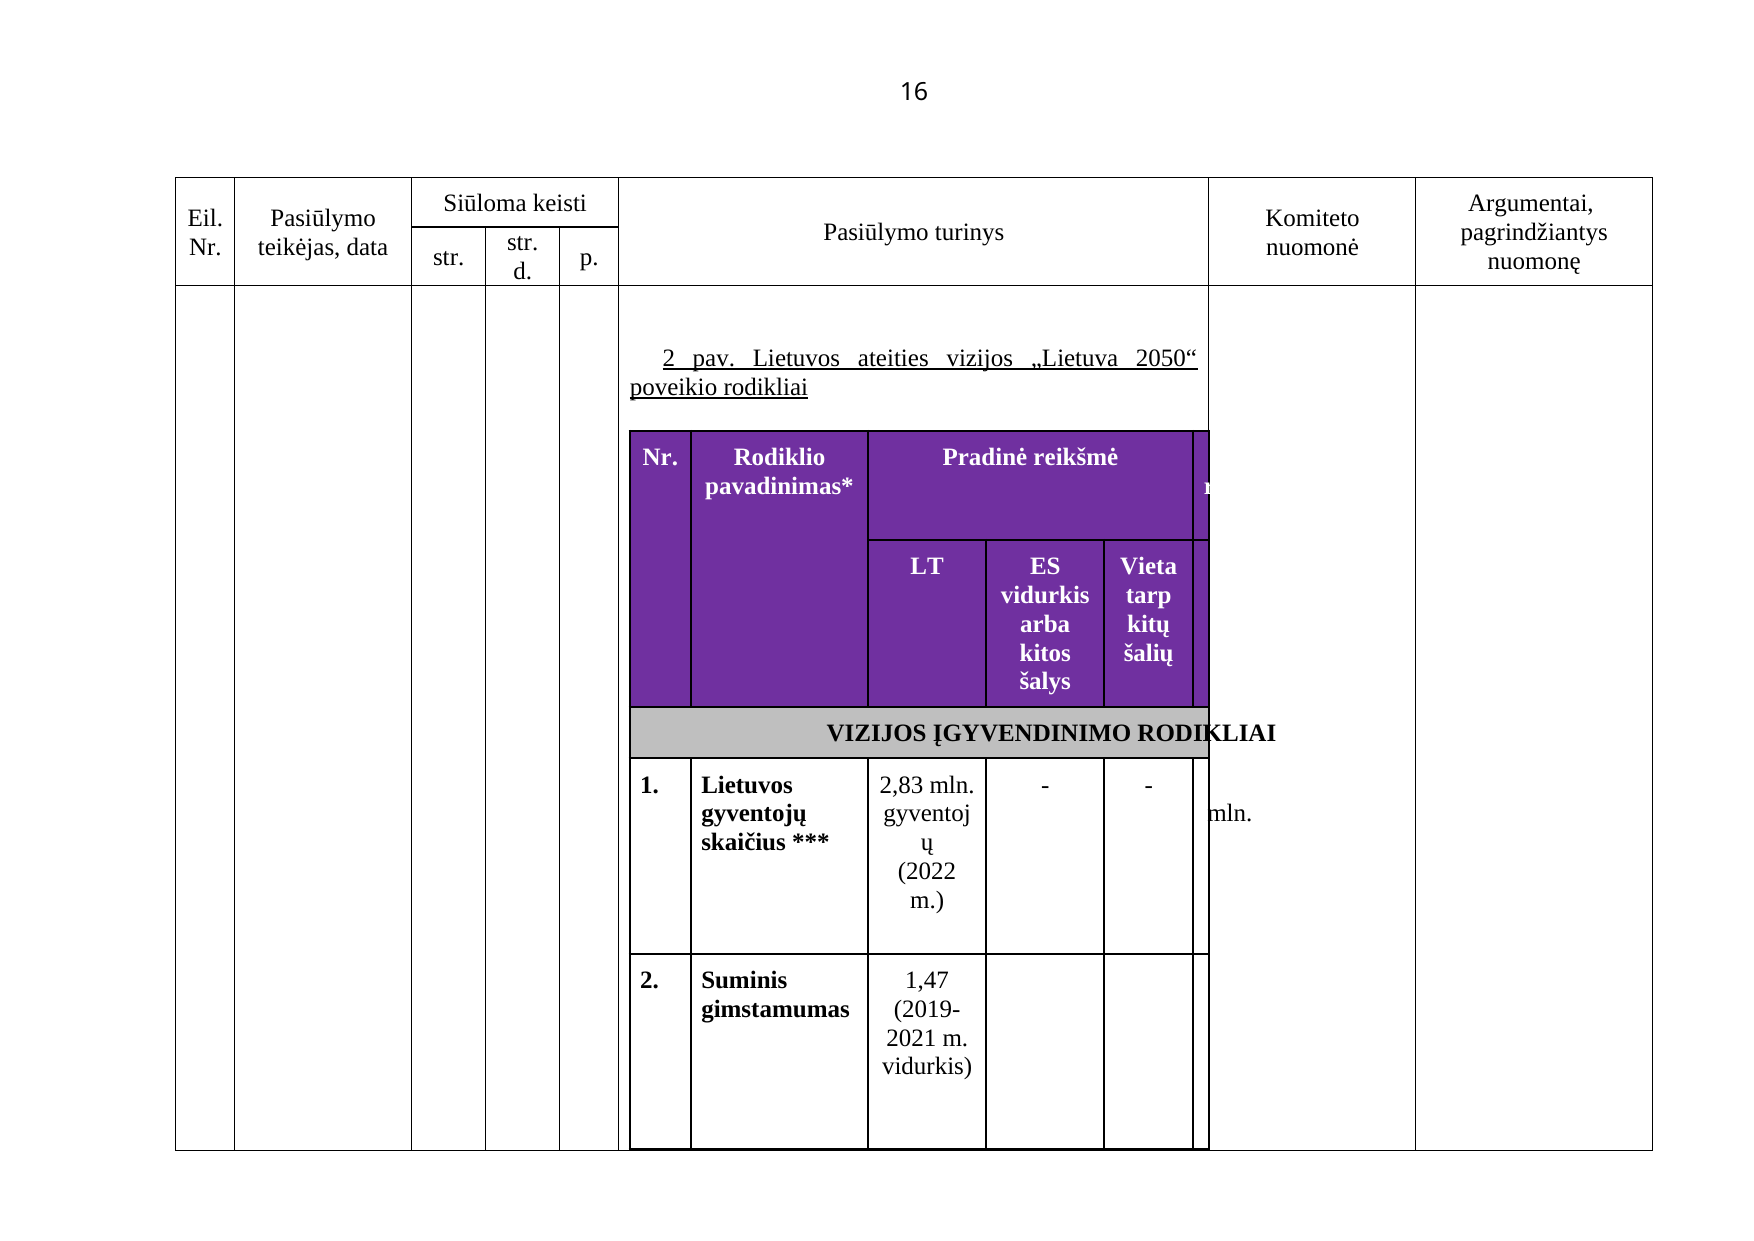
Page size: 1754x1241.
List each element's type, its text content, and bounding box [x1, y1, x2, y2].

table_cell 1,47 (2019-2021 m. vidurkis) [869, 955, 985, 1148]
table_cell Suminis gimstamumas [692, 955, 867, 1148]
table_cell [235, 286, 411, 1150]
table_cell [176, 286, 234, 1150]
table_cell [1105, 955, 1192, 1148]
table_cell 1. [631, 759, 690, 953]
table_cell [412, 286, 485, 1150]
table_header Siektina reikšmė 2050 m. [1194, 432, 1208, 539]
table_cell - [1105, 759, 1192, 953]
table_cell LT [869, 541, 985, 706]
table_cell Vieta tarp kitų šalių [1105, 541, 1192, 706]
table_cell Lietuvos gyventojų skaičius *** [692, 759, 867, 953]
table_cell [560, 286, 618, 1150]
table_header Pradinė reikšmė [869, 432, 1192, 539]
table_cell - [987, 759, 1103, 953]
table_header Siūloma keisti [412, 178, 618, 226]
table_cell Pritarti iš dalies [1209, 286, 1415, 1150]
table_cell str. d. [486, 228, 559, 285]
table_cell Nacionalinė šeimos taryba (toliau - Taryba) susipažinusi su Valstybės pažangos strategija „Lietuvos ateities vizija „Lietuva 2050“ (toliau – Strategija), įvertinusi su šeimomis dirbančių nevyriausybinių organizacijų ir ekspertų pastabas, teikia šiuos pasiūlymus. Taryba atkreipia dėmesį, kad Strategijoje pagrįstai skiriamas dėmesys demografijos problemai, kuri yra neatsiejamai susijusi su palankios šeimai valstybės politikos įgyvendinimu, todėl šiam klausimui spręsti Taryba siūlo papildomai įtraukti į Strateginės ambicijos ir svertinių iniciatyvų žemėlapio dalį Tarybos parengtą atskirą Strateginę ambiciją - „Tvirta, ekonomiškai saugi, darni ir naujai gyvybei bei oriai senatvei pasirengusi šeima“. Ambicija orientuojasi į jaunai šeimai palankios aplinkos sudarymą, kad iki 2050 m. Lietuva taptų šalimi, kurioje norėtųsi kurti šeimą, auginti vaikus, ir dėl to gyventojų skaičius nemažėtų. PRIDEDAMA: 1. Strateginė ambicija „Tvirta, ekonomiškai saugi, darni ir naujai gyvybei bei oriai senatvei pasirengusi šeima“, 4 lapai. 2. Strateginės ambicijos priedai, 3 lapai. 1. Strateginė ambicija „Tvirta, ekonomiškai saugi, darni ir naujai gyvybei bei oriai senatvei pasirengusi šeima“ Lietuva – geriausia šalis kurti šeimą ir auginti vaikus Lietuva – talentingų, gabių, kūrybiškų ir mylinčių žmonių kraštas. Tokie žmonės gimsta, auga ir ugdosi sveikoje ir tvarioje šeimoje. Valstybės pareiga sudaryti šeimai palankias sąlygas, padėti ugdytis ir atsiskleisti vaikams joje. Įgyvendinus šią išdėstytą ambiciją 2050 metais, Lietuva taps stipri, atsakinga, tvari ir ekonomiškai patraukli valstybė, kurioje kuriamos šeimos ir gyvena laimingi piliečiai. Lietuvoje, kaip ir kitose regiono šalyse, dėl santykinai žemo gimstamumo, aukšto darbingo amžiaus vyrų mirtingumo ir intensyvios emigracijos per pastaruosius tris dešimtmečius, susiformavo populiacijos augimui nepalanki gyventojų amžiaus struktūra. Mažėjanti santykinė jaunų žmonių ir reproduktyvaus amžiaus moterų dalis apriboja tolesnes gyventojų skaičiaus augimo galimybes: prognozuojama, kad, vyraujant dabartinėms tendencijoms, iki 2050 m. Lietuvos gyventojų skaičius sumažės maždaug iki 2,2 mln. Viena iš politiškai reikšmingiausių Lietuvai ambicijų – imtis spręsti demografijos iššūkį, stebint ir vertinant nacionalinių bei pasaulinių pokyčių kontekste. Demografijos iššūkio sprendimas neatsiejamas nuo šeimos politikos formavimo strateginės ambicijos, orientuojantis į tvirtą, ekonomiškai saugią ir darnią, gyvybei atvirą šeimą, gebančią prisiimti šeiminius įsipareigojimus. Vadovaujamasi šeimų įgalinimo ir subsidiarumo principais. Dauguma šeimų dalyvauja nevyriausybinių organizacijų, asociacijų, bendruomenių ir savanorystės veiklose. Įdiegti atviros valdžios principai ir bendrai kuriami sprendimai lemia geresnę viešosios politikos rezultatų kokybę. 2050-aisiais dauguma Lietuvos piliečių jaučiasi atsakingais savo valstybės šeimininkais. Šeima skatina bendruomeniškumo kūrimą, įsilieja į bendruomenes ir jas kuria. Tai prisideda prie tapatybės išsaugojimo, laisvės ir lygybės, pagarbos ir teisingumo puoselėjimo, konstruojant ateitį. Taip stiprėja glaudus abipusis ryšys tarp piliečio ir valstybės, pagrįstas pasitikėjimu ir atsakomybe, rūpinimusi bei tarpusavio įsipareigojimu, kurie pasireiškia priimant kasdienius sprendimus ir ieškant dermės bei sugyvenimo, kuriant geresnę ateitį Lietuvoje visiems, o ypač šeimoms. Ambicija orientuojasi į jaunai šeimai palankios aplinkos sudarymą, kad iki 2050 m. Lietuva taptų šalimi, kurioje norėtųsi kurti šeimą, auginti vaikus ir dėl to gyventojų skaičius nemažės. Todėl žengiant į ateitį, būtina įgyvendinti pokyčius trijose pagrindinėse srityse, tai: - ekonominio šeimos saugumo stiprinimas, be kurio nėra galimybės tikėtis, kad racionalius sprendimus darantys piliečiai, atsakingai keliantys aukštus lūkesčius ne tik savo, bet ir savo vaikų gerovei, imsis reikšmingo įsipareigojimo gimdyti ir auklėti vaikus. Ekonominis saugumas pirmiausiai sietinas su teisinga mokestine politika, kuri į šeimą žiūri kaip į vieną ekonominį vienetą, ir papildomas valstybės investicijas prisidedant prie to, kad sprendimas turėti daugiau vaikų nebūtų siejamas su skurdu ar esminiu pajamų sumažėjimu; - šeimos įsipareigojimų skatinimo ir šeimos tvarumo sritis pirmiausiai yra sietina su pozityvaus visuomenės nuomonės požiūrio į šeimą formavimu, todėl ji neapsiriboja vien formaliąja Lietuvos švietimo sistema. Šios srities tikslas yra puoselėti jaunuolių, vyrų ir moterų gebėjimą ir motyvaciją prisiimti ilgalaikius teisinius ir moralinius įsipareigojimus vienas kitam ir savo vaikams šeimoje, kurti vienas kitą palaikančią pagarbią atmosferą šeimoje; - atvirumo ir pagarbos žmogaus gyvybei skatinimas, suteikiant tėvams ir vaikams kuo daugiau informacijos apie žmogaus gyvybės pradžios ir sveikos gyvensenos aspektus; ugdant pagarbą žmogaus gyvybei ir užtikrinant kiekvienos gyvybės orumą kasdieniame gyvenime; puoselėjant teigiamą specialistų ir visuomenės požiūrį į besilaukiančias ir kūdikius pagimdžiusias moteris bei šeimas, o taip pat į šeimas, auginančias vaikus su negalia bei besirūpinančias ligotais arba negalią turinčiais šeimos nariais, siekiant, kad kiekvienas asmuo ir jo šeimos nariai, išgyvenantys krizę dėl grėsmės gyvybei ir / arba sveikatai, laiku sulauktų kompleksinės ar specializuotos pagalbos. Strateginę ambiciją realizavusioje Lietuvoje: Lietuva – atvira gyvybei ir sparčiai auganti šalis. Šeimų įgalinimas veikti gyvybės išsaugojimo kryptimi suteikia terpę plisti visuomenėje gyvybės kultūros šviesai. Tai sudaro prielaidas sveikesnei visuomenei, kuri yra pajėgi kurti tvarią ekonomiką ir išsaugoti švarią gamtą. Lietuvos, kaip valstybės, atsparumas priklauso nuo silpniausio tautos nario – silpniausios Lietuvos šeimos – atsparumo. Kuo Lietuvoje bus atsparesnės šeimos, tuo Lietuva bus tvaresnė. Esant palankiai mokestinei sistemai, įgaliname šeimas pačias kurtis darbo vietas sau, savo šeimos nariams ir kurti pridėtinę vertę visuomenei, mažėja socialinių išmokų poreikis, šeimos drąsiai planuoja vaikų gimdymą ir auginimą, nes tai nedaro neigiamos įtakos jų finansinei situacijai. Samdomiesiems darbuotojams užtikrinamas ne būtinasis minimumas, o orientuojamasi į orų atlygį, kuris sudaro galimybes išlaikyti šeimą, įsigyti būstą ir tinkamai aprūpinti šeimos kasdienybę, o taip pat nereikalauja papildomo darbo laiko. Tėvai gali skirti daugiau dėmesio šeimos ryšių stiprinimui – atostogoms, bendravimui, šeimos šventėms, dalyvavimui bendruomenių veiklose. Augindami vaikus tėvai jaučiasi saugūs dėl tinkamos švietimo sistemos, jos prieinamumo, kokybės ir galimybių pasirinkimo. Valstybė ir darbdaviai sukuria tam palankias sąlygas. Švietimo sistema funkcionuoja efektyviai ir jautriai, atliepdama į vaiko prigimtį. Švietimo prioritetas – ne suteikti žinių, bet ir ugdyti asmenybę. Asmenybės ugdymui kuriamas mažesnių mokyklų tinklas, formuojamos mažesnės klasės, dominuoja talentų ir gebėjimų ugdymas per pažinimą. Kitų valstybės sričių, dėl jose dirbančių stiprių asmenybių, ekonominiai rodikliai gerėja, kyla gyvenimo kokybė ir visuomenėje auga pasitenkinimas darbu ir gyvenimu. Visuomenėje šeimos įvaizdis viešojoje erdvėje siejamas su meile, pasitikėjimu, pagarba ir gyvybe. Stipriai sumažėja (iki 30 %) krizes patiriančių šeimų dėl ekonominio saugumo ir palaikymo. Palankių darbo sąlygų užtikrinimas, į kurį įeina teigiamas požiūris į šeimą darbo aplinkoje, lankstūs darbo grafikai, galimybė dirbti ne visą dieną, nuotolinis darbas, ilgesnės atostogos ir kitos priemonės prisideda prie noro turėti vaikų ir juos auginti didinimo, siekiant plėsti užimtumą, sukurti palankias šeimos ir darbo derinimo sąlygas, mokestinių lengvatų schemas draugiškai nusiteikusiems šeimų atžvilgiu darbdaviams. Vaikų, jaunimo ugdymo programose, žiniasklaidoje ir viešoje erdvėje akcentuojama šeimos savaiminė vertė, santuokos tvarumo svarba visuomenės ir valstybės gyvenime, pareiga rūpintis savo nepilnamečiais vaikais ir savimi negalinčiais pasirūpinti tėvais. Nuosekliai įgyvendinama kompleksinė psichosocialinė pagalba, skiriama ir prieinama visoms šeimoms, patiriančioms sunkumus ir atsidūrusioms krizėje. Visos šios priemonės ir išskirtinai Skyrybų prevencinė programa turės įtakos skyrybų mažėjimui, o vykstant skyrybų procesui bus pasitelkiamos mediacijos, Šeimos konferencijos ir kitos pagalbos priemonės, siekiant sumažinti neigiamą poveikį ir destrukcinius veiksnius nepilnamečiams vaikams ir pačioms besiskiriančioms poroms bei jų socialinei aplinkai. Šeima savo esme yra valstybės ir visuomenės socialinis išteklius. Šeima ne tik pajėgi suteikti gyvybę ir užauginti piliečius, bet ir rūpintis, priimti bei globoti pagalbos reikalingus artimuosius (senyvo amžiaus tėvus, ligonius, neįgaliuosius), o taip pat ir kitus asmenis (pavyzdžiui, tėvų globos netekusius vaikus). Todėl, valstybės padedama, daugiau sustiprins ir išplės šią savo ypatybę, taip vis daugiau tapdama bendruomeniškumo ir solidarumo mokykla visuomenėje. Šeimos tvarumas ir pagarba šeimos tradicijų puoselėjimui ir perdavimui sujungia stipriais ryšiais kartas, ir iš kartos į kartą perduodama geroji patirtis ir vertybės yra išmintingai naudojamos tolesniam valstybės kūrimui. Tvariose šeimose auginamos asmenybės nebijo prisiimti atsakomybės už gyvenimą ir kūrimą, drąsiai ieško būdų kaip gerinti visuomenės gyvenimą, kurti pažangią valstybę. Pagarba gyvybei – tai pagarba žmogui, kaip asmenybei. Kai suaugęs žmogus jaučiasi saugus ir orus, mylimas ir gebantis mylėti, jis yra moraliai atsakingas ir sugeba pasirūpinti ne tik savimi, savo šeima – vaikais ir negalinčiais savimi pasirūpinti tėvais – bet ir kitais silpniausiais visuomenės nariais. Valstybei vadovaujantys asmenys, žiniasklaida kuria vienijantį naratyvą – sveikoje, tvarioje šeimoje užauga nauja karta, kuri yra atsakinga, drąsi, kūrybiška ir pasirengusi prisiimti atsakomybę už tolesnį valstybės kūrimą. Viešojoje erdvėje patyčios nyksta, nes vyrauja pagarbos žmogui atmosfera, socialinėje erdvėje sumažėja neigiamos nuostatos / nuomonės santuokos ir šeimos atžvilgiu, daugėja laimingo šeimyninio gyvenimo pavyzdžių. Sunkiose gyvenimo situacijose, krizėse gyvenančios šeimos / asmenys gauna pagalbą, kuri įgalina pačią šeimą / asmenį susitvarkyti krizinėje situacijoje. Sunkių, krizinių situacijų mažėja. Valstybės įstatymai nukreipti į sveikatos problemų prevenciją, priklausomybių prevenciją ir gydymą. Tam pasitelkiamas ir NVO sektorius, kurio tvarumui ir paslaugų užtikrintumui valstybė sukuria palankią mokestinę ir įstatyminę aplinką. Įgyvendinant šią ambiciją, demografiniai rodikliai stipriai gerėja (gyvenimo kokybė gerėja iki 30 %), vyksta reemigracija (apie 40 % lietuvių norėtų grįžti į tėvynę), mažėja emigracijos srautai, todėl mažėja ir imigracijos poreikis. Klestinti valstybė eksportuoja ne tik savo kokybiškas prekes, intelektualinius produktus, meną, bet ir gerąją patirtį, kaip šeimų įgalinimas, ir ši pagalba padeda valstybės ekonominiam augimui. Šeimocentriška politika didina kokybę visose gyvenimo srityse ir kelia gyventojams pasitikėjimą valstybe. Įgyvendindama šią ambiciją, Lietuva: Ekonominio šeimos saugumo stiprinimo srityje: - Sudaromos palankios ekonominės, finansinės sąlygos šeimoms, kurios laukia ar jau susilaukė kūdikio (-ių), mažinant biurokratinius mechanizmus, o taip pat mažinant mokestinius įsipareigojimus bei derinami šeimos, darbo ir studijų įsipareigojimai. - Užtikrinamos kokybiškos ugdymo paslaugos visiems vaikams ir tolygus švietimo pagalbos, socialinių ir sveikatos priežiūros paslaugų prieinamumas visose regionuose. - Plėtojamos į jaunas šeimas orientuotas būsto įsigijimo ir paramos nuomai formos, užtikrinant, kad būsto paskolos ar įmokos už nuomą dydis netaptų skurdo priežastimi šeimoms ir neužkirstų kelio šeimai apsirūpinti atitinkamo dydžio būstu. - Lengvinama mokestinė našta nuosavą verslą turinčioms ir vaikus auginančioms šeimoms ir jeigu šeima yra daugiavaikė arba / jeigu šeimoje slaugomas negalią turintis asmuo, taip padedant šeimoms užtikrinti orų pragyvenimą ir slaugymą. - Sudaromos palankios sąlygos negalią turinčio vaiko tėvui / mamai uždirbti orų atlyginimą, kad mama / tėvas turėtų galimybę prižiūrėti neįgalų vaiką namuose. - Sudaromos galimybės senjorams užsidirbti papildomai, be didelės mokestinės naštos. - Senjorų šeimose sutuoktinio/-ės netekties atveju, šeimos pajamos išlieka tokios pat, neatimant mirusiojo pensijos. Šeimos įsipareigojimų skatinimo ir šeimos tvarumo srityje: - Plėtojama šeimų savitarpio pagalba ir bendruomeniškumas per pasirengimo šeimai programas, pagalbos poroms ir tėvams priemones (per individualią, grupinę ir šeimų bendruomenių pagalbą), skirta stiprinti santuokinį ryšį, ugdyti tėvystės ir motinystės įgūdžius, kurios bus įgyvendinamos per NVO ir biudžetines įstaigas savivaldybėse. - Parengta ir nuosekliai įgyvendinama skyrybų prevencinė programa. - Prieinama ir teikiama psichosocialinė pagalba visoms sunkumus patiriančioms šeimoms per kompleksinių paslaugų šeimoms projektus savivaldybėse. - Sukurta šeimos ir darbo įsipareigojimų sritį koordinuojanti Taryba, į kurią įeina šeimų, darbdavių, profesinių sąjungų, ministerijų atstovai, politikai; jos tikslas – rūpintis šeimai palankios aplinkos ir geriausių užimtumo sąlygų priemonių kūrimu. - Parengta ir nuosekliai įgyvendinama reemigracijos programa, siekiant emigravusioms šeimoms padėti sugrįžti į Lietuvą ir (re)adaptuotis; programa skatintų stiprinti ryšius tarp šeimos narių, gyvenančių užsienyje ir Lietuvoje (atsižvelgiant į traukos ir stūmos veiksnius). Atvirumo ir pagarbos žmogaus gyvybei skatinimo srityje: - Vykdoma pagarbos bet kokiai gyvybei – nuo pat jos pradžios iki pabaigos – sklaida, žiniasklaidoje, visuomenėje, visose paslaugų (ypač sveikatos priežiūros ir ugdymo) teikimo įstaigose, jos vykdymui pasitelkiant valstybės, viešųjų ir nevyriausybinių institucijų bendradarbiavimą. - Akcentuojami ugdymo programose mokslu grįsti žmogaus gyvybės pradžios ir pabaigos nustatymo kriterijai, pagarbos žmogaus gyvybei ir orumui būtinybė. - Sudaromos orios sąlygos sveikatos priežiūros įstaigose gimdyti vaikus: užtikrinamas pagarbus sveikatos priežiūros specialistų elgesys, sveikatos priežiūros įstaigų bei kokybiškų paslaugų pasiekiamumas, greita būtinoji pagalba. - Saugomas kiekvieno žmogaus gyvybės kilnumas, rūpestingai ir pagarbiai teikiamos sveikatos priežiūros paslaugos, ypač vaikams su negalia bei jų šeimos nariams, o taip pat vyresnio amžiaus žmonėms ir jų slaugą vykdantiems šeimos nariams. - Plėtojama ir remiama krizinio nėštumo psichosocialinių paslaugų plėtra Lietuvoje. - Įgyvendinama „Tūkstantis ir viena para” („Pirmasis tūkstantis dienų” arba analogiška) programa, kuri pasiekiama / prieinama kiekvienai kūdikį (-ius) pagimdžiusiai moteriai ir jos šeimos nariams – tai yra, veiksmingai vykdomas nuolatinis ir nuoseklus kompleksinis rūpinimasis pagimdžiusia moterimi ir jos vaiku pirmuosius trejus gyvenimo metus. - Kuriamas pagarbus požiūris į daugiavaikes šeimas bei šeimas, kuriose rūpinamasi negalią turinčiais bet kokio amžiaus asmenimis. - Sudaromas paketas pagalbos priemonių ir užtikrinami specialistai, kurie teikia medicininę ir / arba psichosocialinę pagalbą šeimoms, kuriose rūpinamasi negalią turinčiais asmenimis. - Sudaromos sąlygos kokybiškam vyresnio amžiaus žmonių (senjorų) užimtumui, pasitelkiant ir skatinant NVO, valstybinių, verslo ir kitų institucijų bendradarbiavimą. 2. Strateginės ambicijos priedai: 1 pav. Lietuvos ateities vizija ir valstybės vystymosi kryptys 2 pav. Lietuvos ateities vizijos „Lietuva 2050“ poveikio rodikliai [619, 286, 1208, 1150]
table_cell 2. [631, 955, 690, 1148]
table_cell LT [1194, 541, 1208, 706]
table_header Argumentai, pagrindžiantys nuomonę [1416, 178, 1652, 285]
table_header Komiteto nuomonė [1209, 178, 1415, 285]
table_cell [987, 955, 1103, 1148]
table_header Rodiklio pavadinimas* [692, 432, 867, 706]
table_cell ES vidurkis arba kitos šalys [987, 541, 1103, 706]
table_cell 2,83 mln. gyventojų (2022 m.) [869, 759, 985, 953]
table_cell VIZIJOS ĮGYVENDINIMO RODIKLIAI [631, 708, 1208, 757]
table_cell [1416, 286, 1652, 1150]
table_header Pasiūlymo teikėjas, data [235, 178, 411, 285]
table_header Nr. [631, 432, 690, 706]
table_header Eil. Nr. [176, 178, 234, 285]
table_cell 2,9 mln. [1194, 759, 1208, 953]
table_cell 1,6 [1194, 955, 1208, 1148]
table_cell str. [412, 228, 485, 285]
table_header Pasiūlymo turinys [619, 178, 1208, 285]
table_cell [486, 286, 559, 1150]
table_cell p. [560, 228, 618, 285]
